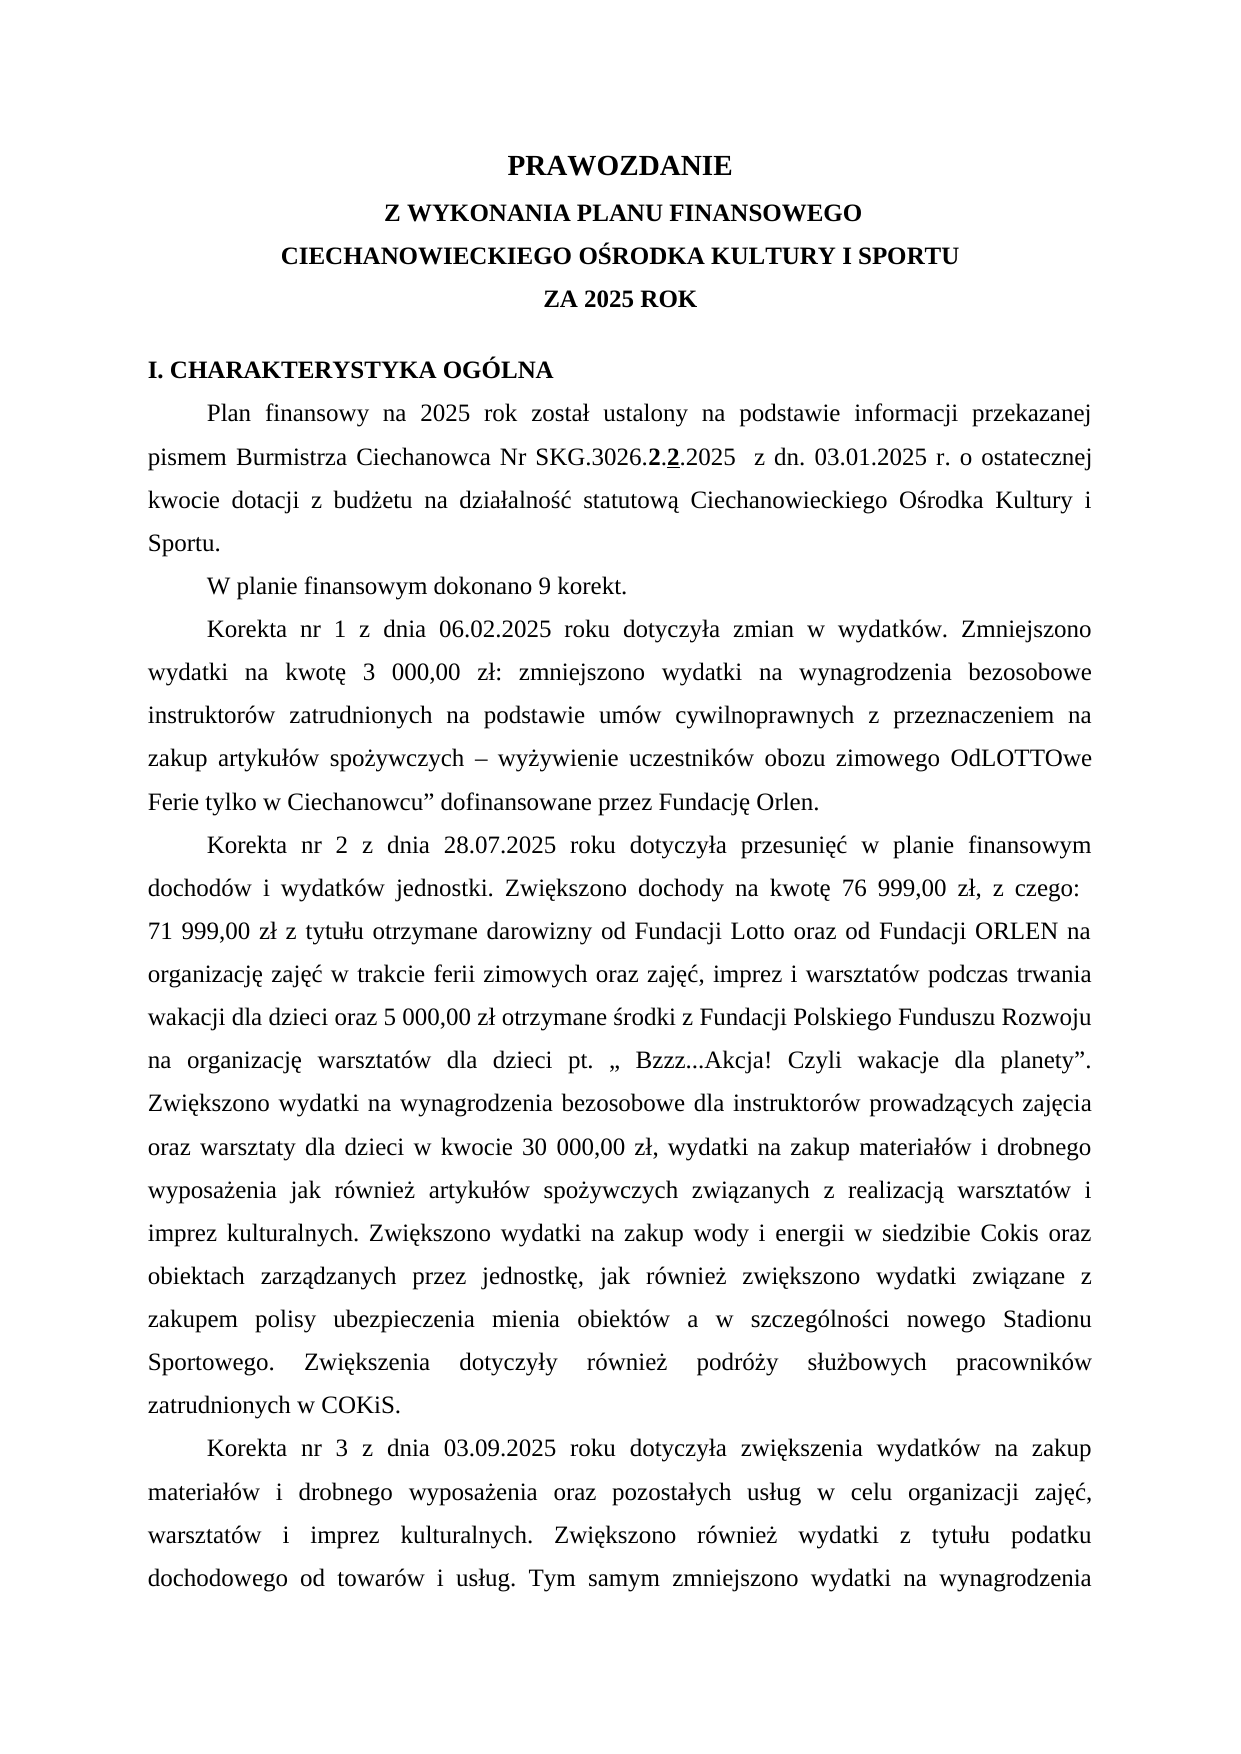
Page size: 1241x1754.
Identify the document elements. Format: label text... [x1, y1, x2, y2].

text CIECHANOWIECKIEGO OŚRODKA KULTURY I SPORTU [148, 241, 1093, 270]
text PRAWOZDANIE [148, 148, 1093, 181]
text W planie finansowym dokonano 9 korekt. [148, 571, 1093, 600]
text Korekta nr 2 z dnia 28.07.2025 roku dotyczyła przesunięć w planie finansowym dochodów i wydatków jednostki. Zwiększono dochody na kwotę 76 999,00 zł, z czego: 71 999,00 zł z tytułu otrzymane darowizny od Fundacji Lotto oraz od Fundacji ORLEN na organizację zajęć w trakcie ferii zimowych oraz zajęć, imprez i warsztatów podczas trwania wakacji dla dzieci oraz 5 000,00 zł otrzymane środki z Fundacji Polskiego Funduszu Rozwoju na organizację warsztatów dla dzieci pt. „ Bzzz...Akcja! Czyli wakacje dla planety”. Zwiększono wydatki na wynagrodzenia bezosobowe dla instruktorów prowadzących zajęcia oraz warsztaty dla dzieci w kwocie 30 000,00 zł, wydatki na zakup materiałów i drobnego wyposażenia jak również artykułów spożywczych związanych z realizacją warsztatów i imprez kulturalnych. Zwiększono wydatki na zakup wody i energii w siedzibie Cokis oraz obiektach zarządzanych przez jednostkę, jak również zwiększono wydatki związane z zakupem polisy ubezpieczenia mienia obiektów a w szczególności nowego Stadionu Sportowego. Zwiększenia dotyczyły również podróży służbowych pracowników zatrudnionych w COKiS. [148, 830, 1093, 1419]
text I. CHARAKTERYSTYKA OGÓLNA [148, 355, 1093, 384]
text Korekta nr 1 z dnia 06.02.2025 roku dotyczyła zmian w wydatków. Zmniejszono wydatki na kwotę 3 000,00 zł: zmniejszono wydatki na wynagrodzenia bezosobowe instruktorów zatrudnionych na podstawie umów cywilnoprawnych z przeznaczeniem na zakup artykułów spożywczych – wyżywienie uczestników obozu zimowego OdLOTTOwe Ferie tylko w Ciechanowcu” dofinansowane przez Fundację Orlen. [148, 614, 1093, 815]
text Z WYKONANIA PLANU FINANSOWEGO [148, 198, 1093, 227]
text Korekta nr 3 z dnia 03.09.2025 roku dotyczyła zwiększenia wydatków na zakup materiałów i drobnego wyposażenia oraz pozostałych usług w celu organizacji zajęć, warsztatów i imprez kulturalnych. Zwiększono również wydatki z tytułu podatku dochodowego od towarów i usług. Tym samym zmniejszono wydatki na wynagrodzenia [148, 1433, 1093, 1592]
text ZA 2025 ROK [148, 284, 1093, 313]
text Plan finansowy na 2025 rok został ustalony na podstawie informacji przekazanej pismem Burmistrza Ciechanowca Nr SKG.3026.2.2.2025 z dn. 03.01.2025 r. o ostatecznej kwocie dotacji z budżetu na działalność statutową Ciechanowieckiego Ośrodka Kultury i Sportu. [148, 398, 1093, 557]
